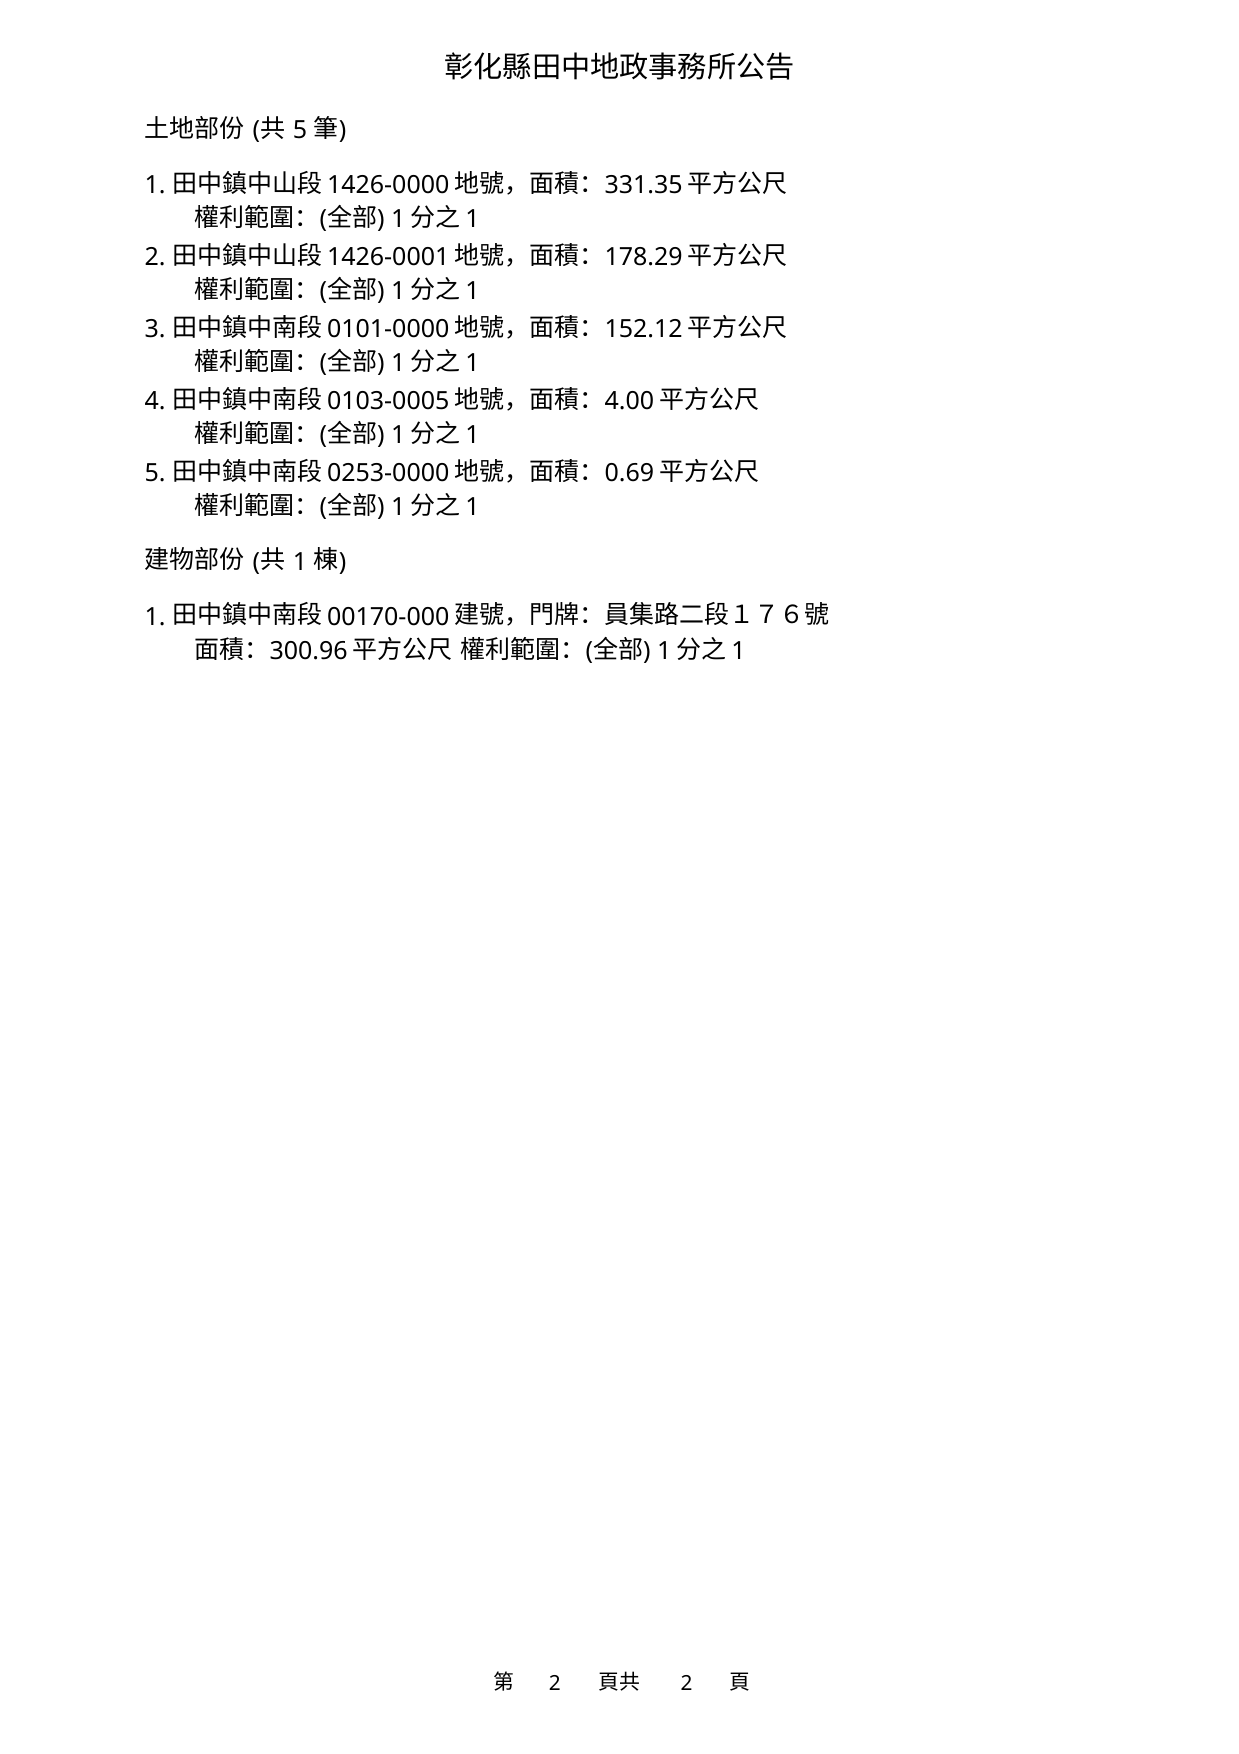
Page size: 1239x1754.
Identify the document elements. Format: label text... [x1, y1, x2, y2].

table_cell [0, 454, 62, 526]
table_cell [0, 1662, 62, 1702]
table_cell [653, 670, 719, 1662]
table_cell [1177, 166, 1239, 238]
table_cell 2. 田中鎮中山段1426-0001地號，面積：178.29平方公尺 權利範圍：(全部) 1分之1 [62, 239, 1177, 310]
table_cell 土地部份 (共 5 筆) [62, 95, 1177, 166]
table_cell [1177, 670, 1239, 1662]
table_cell [1177, 310, 1239, 382]
table_cell 建物部份 (共 1 棟) [62, 526, 1177, 598]
table_cell [0, 383, 62, 454]
table_cell 2 [524, 1662, 585, 1702]
table_cell [0, 598, 62, 670]
table_cell [1177, 526, 1239, 598]
table_cell [1177, 1662, 1239, 1702]
table_cell 5. 田中鎮中南段0253-0000地號，面積：0.69平方公尺 權利範圍：(全部) 1分之1 [62, 454, 1177, 526]
table_header [653, 0, 719, 41]
table_header [1177, 0, 1239, 41]
table_cell [524, 670, 585, 1662]
table_cell [760, 670, 1177, 1662]
table_cell 1. 田中鎮中山段1426-0000地號，面積：331.35平方公尺 權利範圍：(全部) 1分之1 [62, 166, 1177, 238]
table_cell 2 [653, 1662, 719, 1702]
table_header [483, 0, 523, 41]
table_cell [585, 670, 653, 1662]
table_cell [1177, 95, 1239, 166]
table_cell [0, 310, 62, 382]
table_cell 4. 田中鎮中南段0103-0005地號，面積：4.00平方公尺 權利範圍：(全部) 1分之1 [62, 383, 1177, 454]
table_header [0, 0, 62, 41]
table_cell [0, 239, 62, 310]
table_cell [1177, 598, 1239, 670]
table_cell [0, 166, 62, 238]
table_cell [760, 1662, 1177, 1702]
table_cell [1177, 454, 1239, 526]
table_header [760, 0, 1177, 41]
table_header [524, 0, 585, 41]
table_cell [483, 670, 523, 1662]
table_cell [0, 526, 62, 598]
table_cell 3. 田中鎮中南段0101-0000地號，面積：152.12平方公尺 權利範圍：(全部) 1分之1 [62, 310, 1177, 382]
table_cell [1177, 383, 1239, 454]
table_cell 頁 [720, 1662, 760, 1702]
table_header [585, 0, 653, 41]
table_cell [1177, 239, 1239, 310]
table_cell 頁共 [585, 1662, 653, 1702]
table_cell 1. 田中鎮中南段00170-000建號，門牌：員集路二段１７６號 面積：300.96平方公尺 權利範圍：(全部) 1分之1 [62, 598, 1177, 670]
table_header [720, 0, 760, 41]
table_cell [1177, 41, 1239, 94]
table_cell [720, 670, 760, 1662]
table_cell [0, 41, 62, 94]
table_cell [62, 670, 483, 1662]
table_header [62, 0, 483, 41]
table_cell 第 [483, 1662, 523, 1702]
table_cell [62, 1662, 483, 1702]
table_cell 彰化縣田中地政事務所公告 [62, 41, 1177, 94]
table_cell [0, 670, 62, 1662]
table_cell [0, 95, 62, 166]
